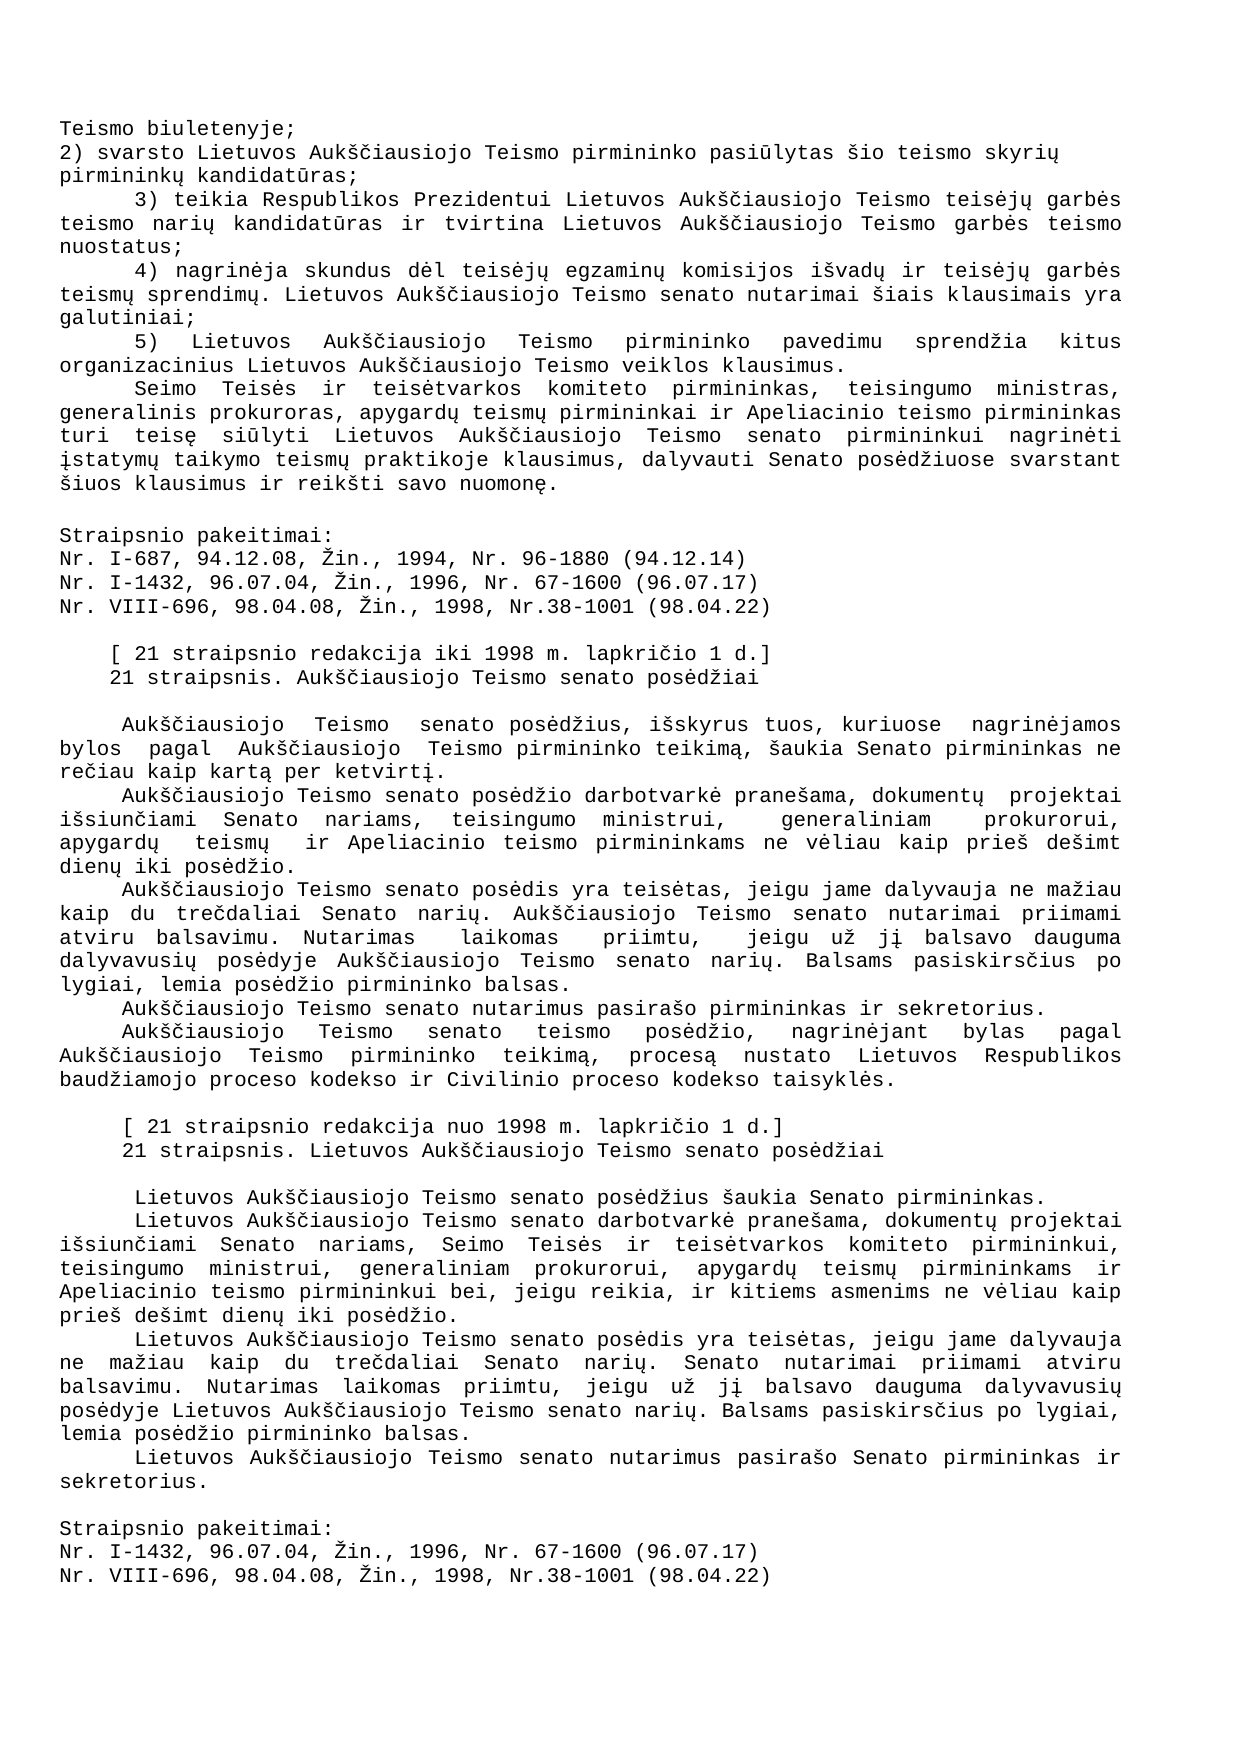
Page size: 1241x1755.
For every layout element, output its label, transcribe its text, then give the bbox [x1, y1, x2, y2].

text [ 21 straipsnio redakcija nuo 1998 m. lapkričio 1 d.] [59, 1116, 1122, 1139]
text Nr. VIII-696, 98.04.08, Žin., 1998, Nr.38-1001 (98.04.22) [59, 596, 1122, 619]
text Aukščiausiojo Teismo senato posėdžio darbotvarkė pranešama, dokumentų projektai išsiunčiami Senato nariams, teisingumo ministrui, generaliniam prokurorui, apygardų teismų ir Apeliacinio teismo pirmininkams ne vėliau kaip prieš dešimt dienų iki posėdžio. [59, 785, 1122, 879]
text Teismo biuletenyje; [59, 118, 1122, 142]
text Aukščiausiojo Teismo senato teismo posėdžio, nagrinėjant bylas pagal Aukščiausiojo Teismo pirmininko teikimą, procesą nustato Lietuvos Respublikos baudžiamojo proceso kodekso ir Civilinio proceso kodekso taisyklės. [59, 1021, 1122, 1092]
text Aukščiausiojo Teismo senato posėdis yra teisėtas, jeigu jame dalyvauja ne mažiau kaip du trečdaliai Senato narių. Aukščiausiojo Teismo senato nutarimai priimami atviru balsavimu. Nutarimas laikomas priimtu, jeigu už jį balsavo dauguma dalyvavusių posėdyje Aukščiausiojo Teismo senato narių. Balsams pasiskirsčius po lygiai, lemia posėdžio pirmininko balsas. [59, 879, 1122, 998]
text Aukščiausiojo Teismo senato nutarimus pasirašo pirmininkas ir sekretorius. [59, 998, 1122, 1021]
text Nr. VIII-696, 98.04.08, Žin., 1998, Nr.38-1001 (98.04.22) [59, 1565, 1122, 1589]
text 3) teikia Respublikos Prezidentui Lietuvos Aukščiausiojo Teismo teisėjų garbės teismo narių kandidatūras ir tvirtina Lietuvos Aukščiausiojo Teismo garbės teismo nuostatus; [59, 189, 1122, 260]
text Lietuvos Aukščiausiojo Teismo senato posėdžius šaukia Senato pirmininkas. [59, 1187, 1122, 1211]
text Lietuvos Aukščiausiojo Teismo senato posėdis yra teisėtas, jeigu jame dalyvauja ne mažiau kaip du trečdaliai Senato narių. Senato nutarimai priimami atviru balsavimu. Nutarimas laikomas priimtu, jeigu už jį balsavo dauguma dalyvavusių posėdyje Lietuvos Aukščiausiojo Teismo senato narių. Balsams pasiskirsčius po lygiai, lemia posėdžio pirmininko balsas. [59, 1329, 1122, 1447]
text Nr. I-687, 94.12.08, Žin., 1994, Nr. 96-1880 (94.12.14) [59, 548, 1122, 572]
text Straipsnio pakeitimai: [59, 1518, 1122, 1542]
text Nr. I-1432, 96.07.04, Žin., 1996, Nr. 67-1600 (96.07.17) [59, 572, 1122, 596]
text 21 straipsnis. Lietuvos Aukščiausiojo Teismo senato posėdžiai [59, 1139, 1122, 1163]
text Seimo Teisės ir teisėtvarkos komiteto pirmininkas, teisingumo ministras, generalinis prokuroras, apygardų teismų pirmininkai ir Apeliacinio teismo pirmininkas turi teisę siūlyti Lietuvos Aukščiausiojo Teismo senato pirmininkui nagrinėti įstatymų taikymo teismų praktikoje klausimus, dalyvauti Senato posėdžiuose svarstant šiuos klausimus ir reikšti savo nuomonę. [59, 378, 1122, 496]
text Straipsnio pakeitimai: [59, 525, 1122, 548]
text 5) Lietuvos Aukščiausiojo Teismo pirmininko pavedimu sprendžia kitus organizacinius Lietuvos Aukščiausiojo Teismo veiklos klausimus. [59, 331, 1122, 378]
text Aukščiausiojo Teismo senato posėdžius, išskyrus tuos, kuriuose nagrinėjamos bylos pagal Aukščiausiojo Teismo pirmininko teikimą, šaukia Senato pirmininkas ne rečiau kaip kartą per ketvirtį. [59, 714, 1122, 785]
text Nr. I-1432, 96.07.04, Žin., 1996, Nr. 67-1600 (96.07.17) [59, 1542, 1122, 1565]
text [ 21 straipsnio redakcija iki 1998 m. lapkričio 1 d.] [59, 643, 1122, 667]
text Lietuvos Aukščiausiojo Teismo senato nutarimus pasirašo Senato pirmininkas ir sekretorius. [59, 1447, 1122, 1494]
text 21 straipsnis. Aukščiausiojo Teismo senato posėdžiai [59, 667, 1122, 690]
text 2) svarsto Lietuvos Aukščiausiojo Teismo pirmininko pasiūlytas šio teismo skyrių pirmininkų kandidatūras; [59, 142, 1122, 189]
text 4) nagrinėja skundus dėl teisėjų egzaminų komisijos išvadų ir teisėjų garbės teismų sprendimų. Lietuvos Aukščiausiojo Teismo senato nutarimai šiais klausimais yra galutiniai; [59, 260, 1122, 331]
text Lietuvos Aukščiausiojo Teismo senato darbotvarkė pranešama, dokumentų projektai išsiunčiami Senato nariams, Seimo Teisės ir teisėtvarkos komiteto pirmininkui, teisingumo ministrui, generaliniam prokurorui, apygardų teismų pirmininkams ir Apeliacinio teismo pirmininkui bei, jeigu reikia, ir kitiems asmenims ne vėliau kaip prieš dešimt dienų iki posėdžio. [59, 1211, 1122, 1329]
